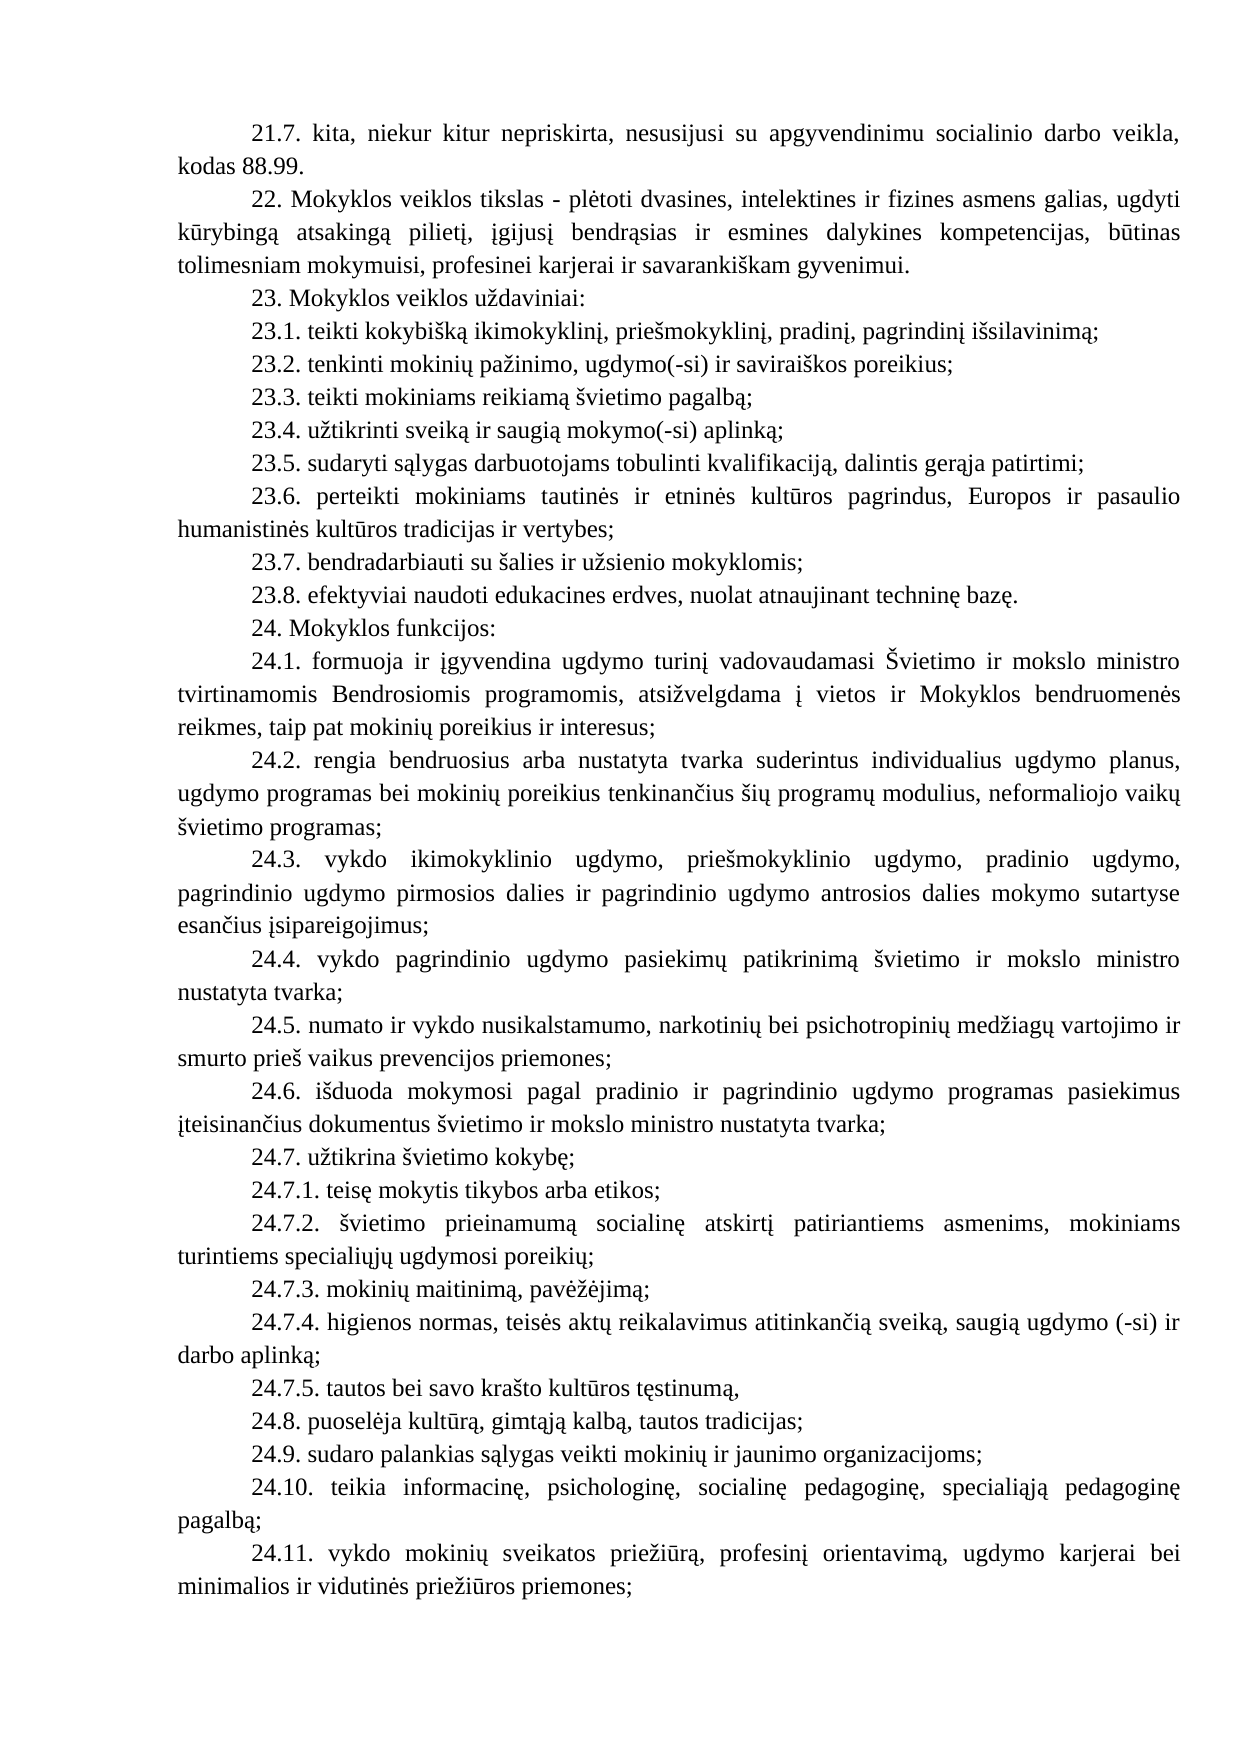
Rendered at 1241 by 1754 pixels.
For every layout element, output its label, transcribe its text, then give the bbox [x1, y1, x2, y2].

text 24.2. rengia bendruosius arba nustatyta tvarka suderintus individualius ugdymo planus, ugdymo programas bei mokinių poreikius tenkinančius šių programų modulius, neformaliojo vaikų švietimo programas; [177, 746, 1181, 840]
text 23.7. bendradarbiauti su šalies ir užsienio mokyklomis; [177, 547, 1181, 576]
text 23.6. perteikti mokiniams tautinės ir etninės kultūros pagrindus, Europos ir pasaulio humanistinės kultūros tradicijas ir vertybes; [177, 481, 1181, 543]
text 21.7. kita, niekur kitur nepriskirta, nesusijusi su apgyvendinimu socialinio darbo veikla, kodas 88.99. [177, 118, 1181, 180]
text 24.3. vykdo ikimokyklinio ugdymo, priešmokyklinio ugdymo, pradinio ugdymo, pagrindinio ugdymo pirmosios dalies ir pagrindinio ugdymo antrosios dalies mokymo sutartyse esančius įsipareigojimus; [177, 844, 1181, 939]
text 22. Mokyklos veiklos tikslas - plėtoti dvasines, intelektines ir fizines asmens galias, ugdyti kūrybingą atsakingą pilietį, įgijusį bendrąsias ir esmines dalykines kompetencijas, būtinas tolimesniam mokymuisi, profesinei karjerai ir savarankiškam gyvenimui. [177, 184, 1181, 279]
text 24.4. vykdo pagrindinio ugdymo pasiekimų patikrinimą švietimo ir mokslo ministro nustatyta tvarka; [177, 944, 1181, 1005]
text 23.8. efektyviai naudoti edukacines erdves, nuolat atnaujinant techninę bazę. [177, 580, 1181, 609]
text 24.5. numato ir vykdo nusikalstamumo, narkotinių bei psichotropinių medžiagų vartojimo ir smurto prieš vaikus prevencijos priemones; [177, 1010, 1181, 1071]
text 24.7.2. švietimo prieinamumą socialinę atskirtį patiriantiems asmenims, mokiniams turintiems specialiųjų ugdymosi poreikių; [177, 1208, 1181, 1269]
text 23.3. teikti mokiniams reikiamą švietimo pagalbą; [177, 382, 1181, 411]
text 24.9. sudaro palankias sąlygas veikti mokinių ir jaunimo organizacijoms; [177, 1439, 1181, 1468]
text 24.7.4. higienos normas, teisės aktų reikalavimus atitinkančią sveiką, saugią ugdymo (-si) ir darbo aplinką; [177, 1307, 1181, 1369]
text 23.2. tenkinti mokinių pažinimo, ugdymo(-si) ir saviraiškos poreikius; [177, 349, 1181, 378]
text 24.6. išduoda mokymosi pagal pradinio ir pagrindinio ugdymo programas pasiekimus įteisinančius dokumentus švietimo ir mokslo ministro nustatyta tvarka; [177, 1076, 1181, 1137]
text 24.7.1. teisę mokytis tikybos arba etikos; [177, 1175, 1181, 1203]
text 23.4. užtikrinti sveiką ir saugią mokymo(-si) aplinką; [177, 415, 1181, 444]
text 24.7.5. tautos bei savo krašto kultūros tęstinumą, [177, 1373, 1181, 1402]
text 24.8. puoselėja kultūrą, gimtąją kalbą, tautos tradicijas; [177, 1406, 1181, 1435]
text 24.1. formuoja ir įgyvendina ugdymo turinį vadovaudamasi Švietimo ir mokslo ministro tvirtinamomis Bendrosiomis programomis, atsižvelgdama į vietos ir Mokyklos bendruomenės reikmes, taip pat mokinių poreikius ir interesus; [177, 646, 1181, 741]
text 24. Mokyklos funkcijos: [177, 613, 1181, 642]
text 23.5. sudaryti sąlygas darbuotojams tobulinti kvalifikaciją, dalintis gerąja patirtimi; [177, 448, 1181, 477]
text 24.7.3. mokinių maitinimą, pavėžėjimą; [177, 1274, 1181, 1303]
text 24.7. užtikrina švietimo kokybę; [177, 1142, 1181, 1171]
text 23.1. teikti kokybišką ikimokyklinį, priešmokyklinį, pradinį, pagrindinį išsilavinimą; [177, 316, 1181, 345]
text 24.11. vykdo mokinių sveikatos priežiūrą, profesinį orientavimą, ugdymo karjerai bei minimalios ir vidutinės priežiūros priemones; [177, 1538, 1181, 1600]
text 23. Mokyklos veiklos uždaviniai: [177, 283, 1181, 312]
text 24.10. teikia informacinę, psichologinę, socialinę pedagoginę, specialiąją pedagoginę pagalbą; [177, 1472, 1181, 1534]
